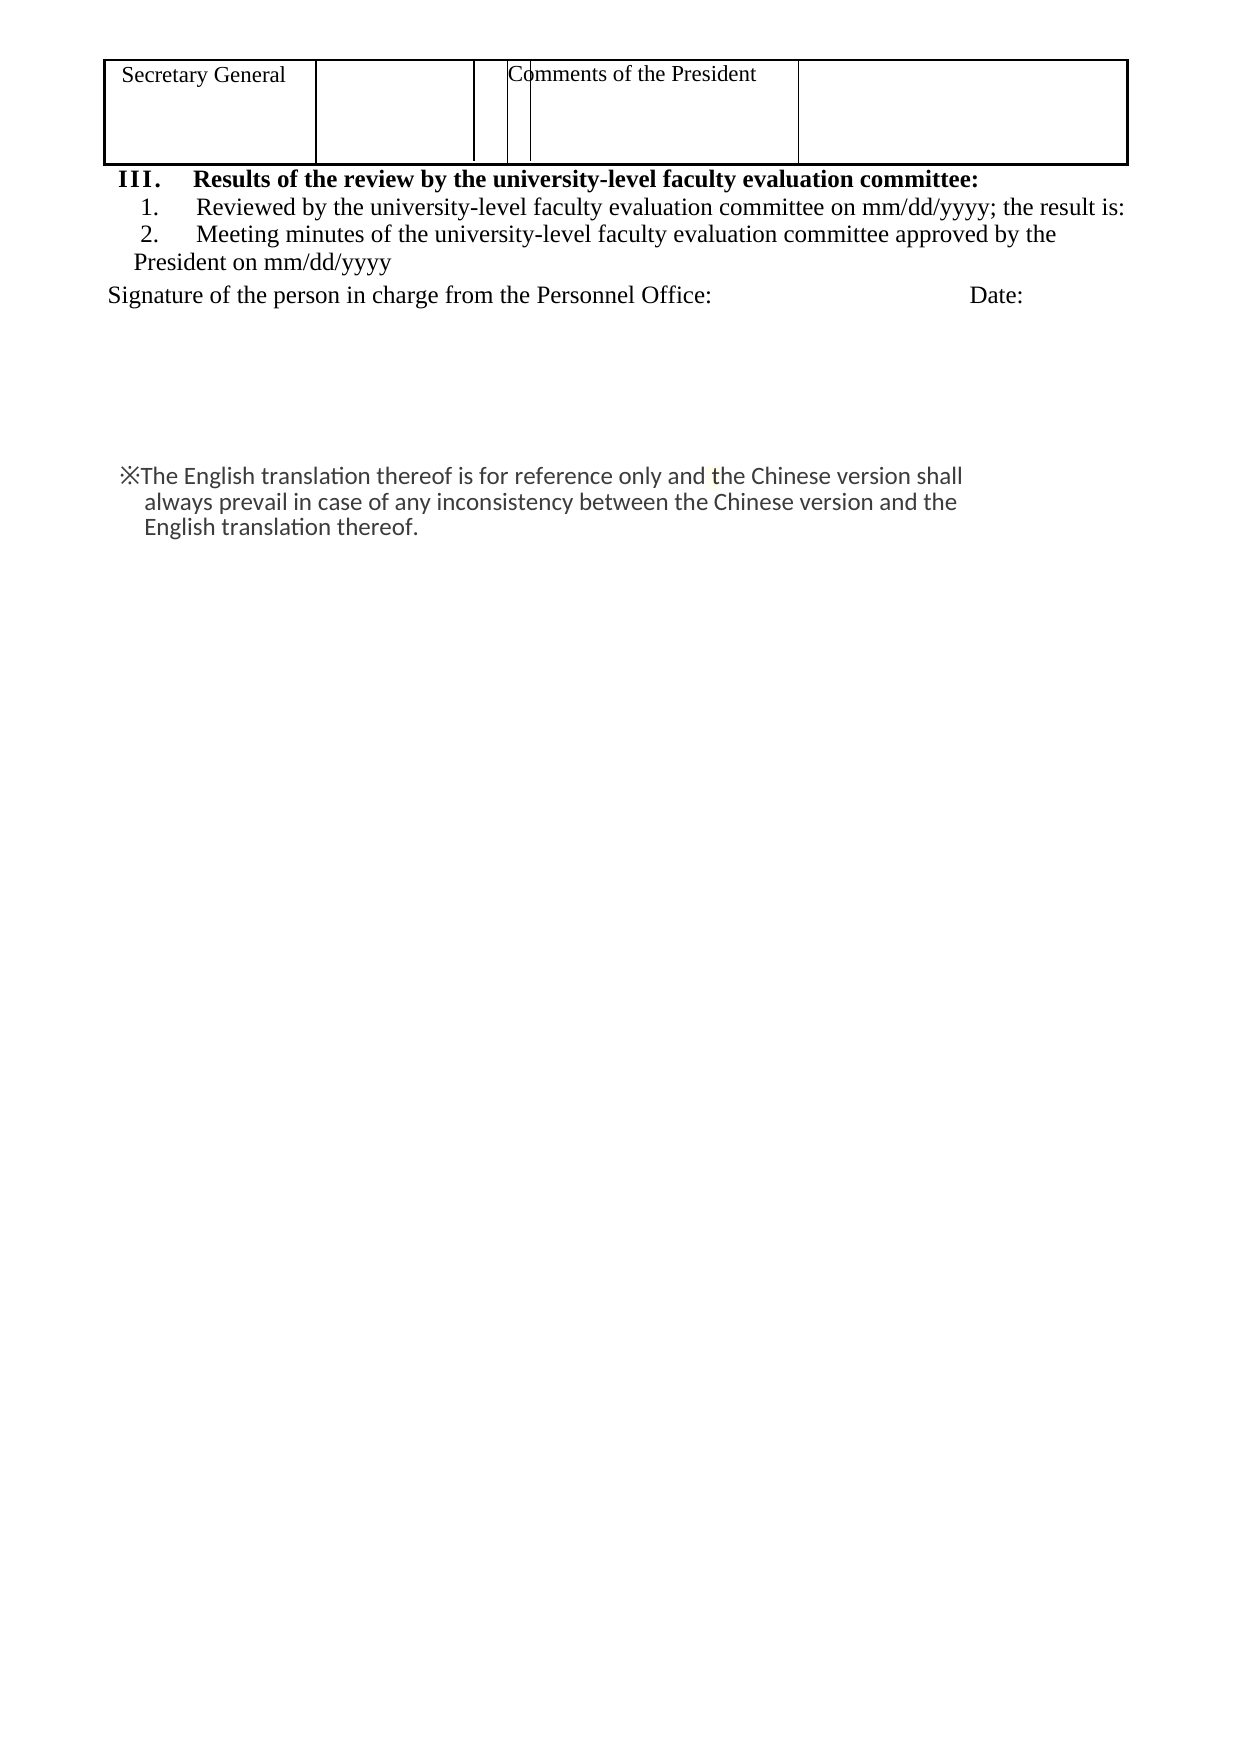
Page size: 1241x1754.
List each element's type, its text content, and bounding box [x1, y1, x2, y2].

text Signature of the person in charge from the Personnel Office: Date: [107, 281, 1142, 308]
table_cell Secretary General [106, 61, 315, 163]
list Meeting minutes of the university-level faculty evaluation committee approved by the President on mm/dd/yyyy [133, 221, 1142, 276]
text ※The English translation thereof is for reference only and the Chinese version shall always prevail in case of any inconsistency between the Chinese version and the English translation thereof. [119, 457, 1142, 541]
table_cell [317, 61, 507, 163]
table_cell Comments of the President [508, 61, 798, 163]
table_cell [799, 61, 1126, 163]
list Results of the review by the university-level faculty evaluation committee: [118, 166, 1142, 193]
list Reviewed by the university-level faculty evaluation committee on mm/dd/yyyy; the result is: [133, 193, 1142, 221]
